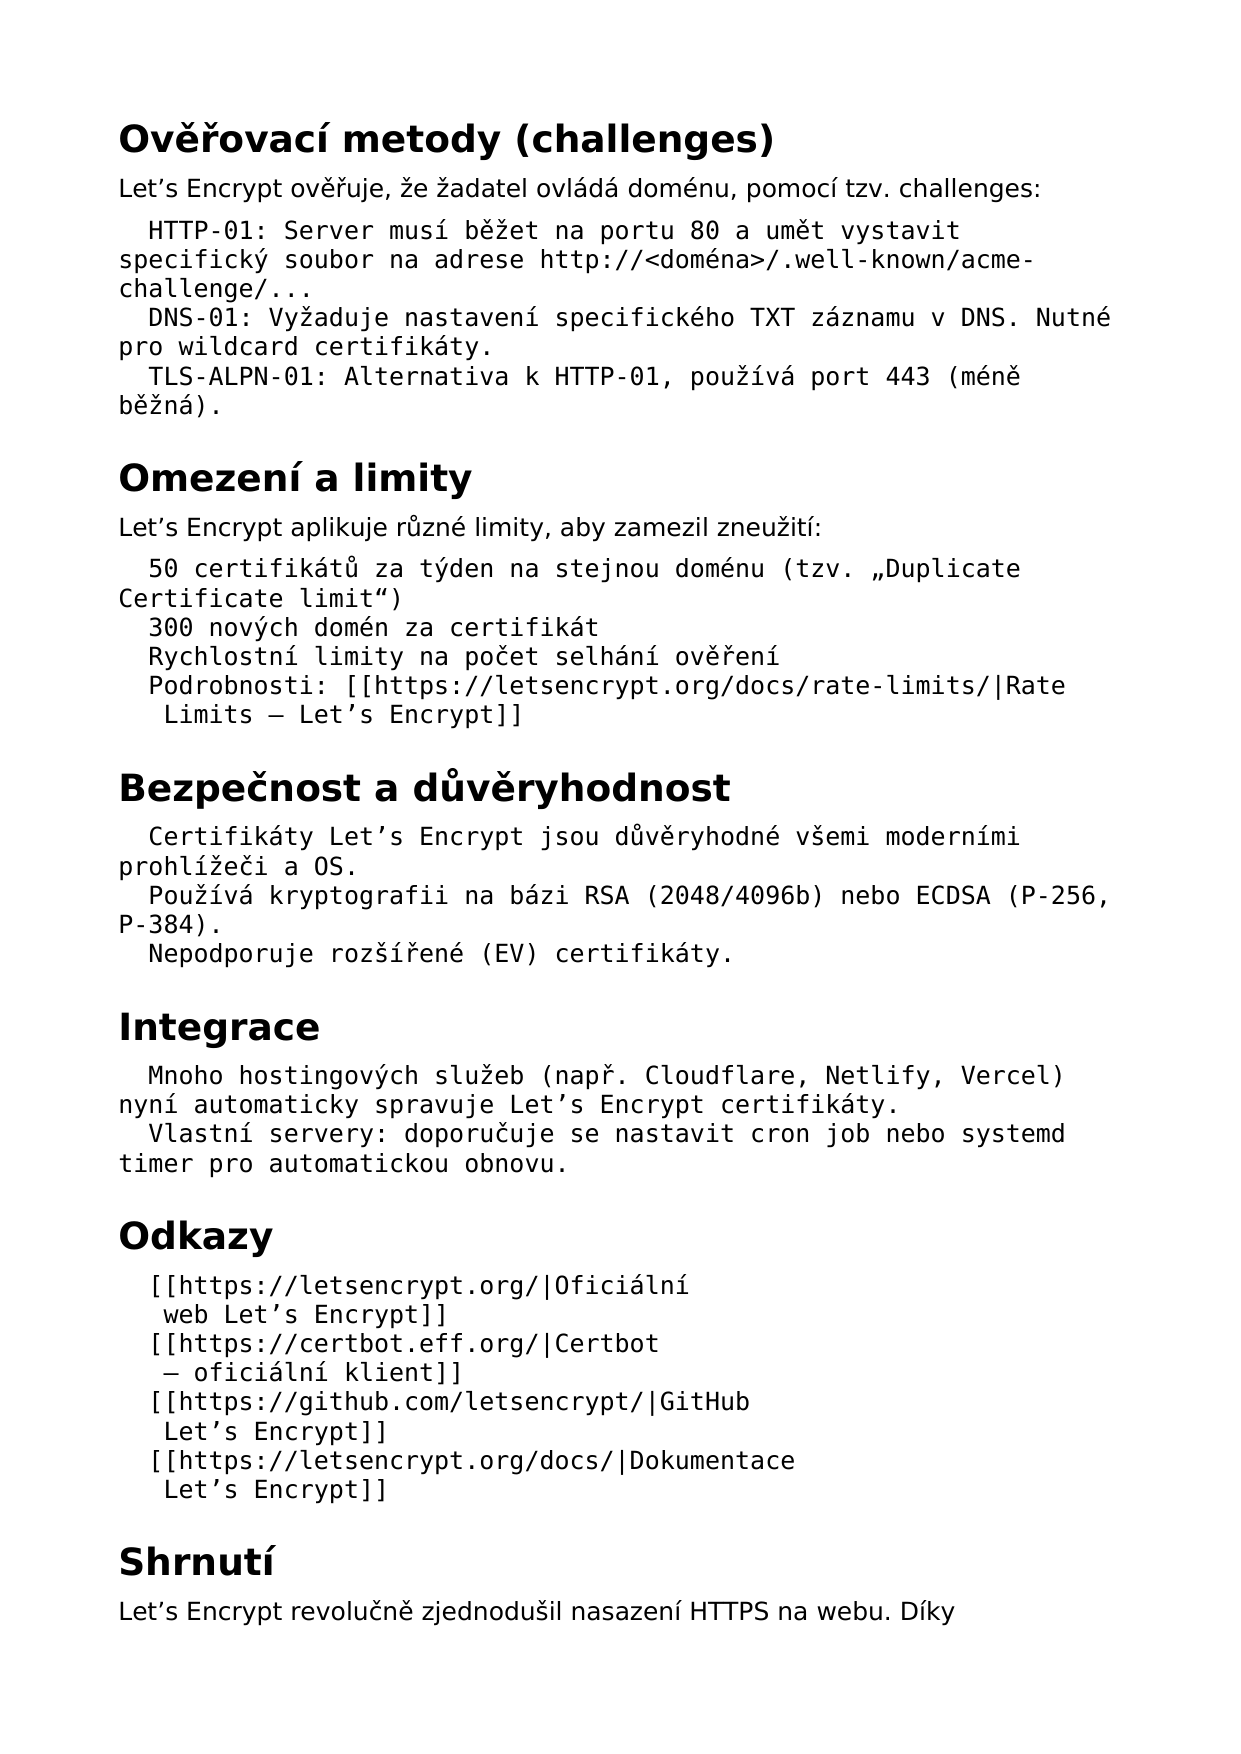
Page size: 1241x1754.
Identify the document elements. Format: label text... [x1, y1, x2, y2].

subtitle Omezení a limity [118, 457, 1122, 501]
text Let’s Encrypt ověřuje, že žadatel ovládá doménu, pomocí tzv. challenges: [118, 174, 1122, 203]
subtitle Bezpečnost a důvěryhodnost [118, 766, 1122, 810]
text [[https://letsencrypt.org/|Oficiální web Let’s Encrypt]] [[https://certbot.eff.org/|Certbot – oficiální klient]] [[https://github.com/letsencrypt/|GitHub Let’s Encrypt]] [[https://letsencrypt.org/docs/|Dokumentace Let’s Encrypt]] [118, 1271, 1122, 1504]
subtitle Shrnutí [118, 1541, 1122, 1585]
subtitle Integrace [118, 1005, 1122, 1049]
text Let’s Encrypt aplikuje různé limity, aby zamezil zneužití: [118, 513, 1122, 542]
text Mnoho hostingových služeb (např. Cloudflare, Netlify, Vercel) nyní automaticky spravuje Let’s Encrypt certifikáty. Vlastní servery: doporučuje se nastavit cron job nebo systemd timer pro automatickou obnovu. [118, 1061, 1122, 1178]
subtitle Odkazy [118, 1215, 1122, 1258]
text HTTP-01: Server musí běžet na portu 80 a umět vystavit specifický soubor na adrese http://<doména>/.well-known/acme-challenge/... DNS-01: Vyžaduje nastavení specifického TXT záznamu v DNS. Nutné pro wildcard certifikáty. TLS-ALPN-01: Alternativa k HTTP-01, používá port 443 (méně běžná). [118, 216, 1122, 420]
text Certifikáty Let’s Encrypt jsou důvěryhodné všemi moderními prohlížeči a OS. Používá kryptografii na bázi RSA (2048/4096b) nebo ECDSA (P-256, P-384). Nepodporuje rozšířené (EV) certifikáty. [118, 823, 1122, 968]
subtitle Ověřovací metody (challenges) [118, 118, 1122, 162]
text Let’s Encrypt revolučně zjednodušil nasazení HTTPS na webu. Díky [118, 1597, 1122, 1626]
text 50 certifikátů za týden na stejnou doménu (tzv. „Duplicate Certificate limit“) 300 nových domén za certifikát Rychlostní limity na počet selhání ověření Podrobnosti: [[https://letsencrypt.org/docs/rate-limits/|Rate Limits – Let’s Encrypt]] [118, 555, 1122, 730]
